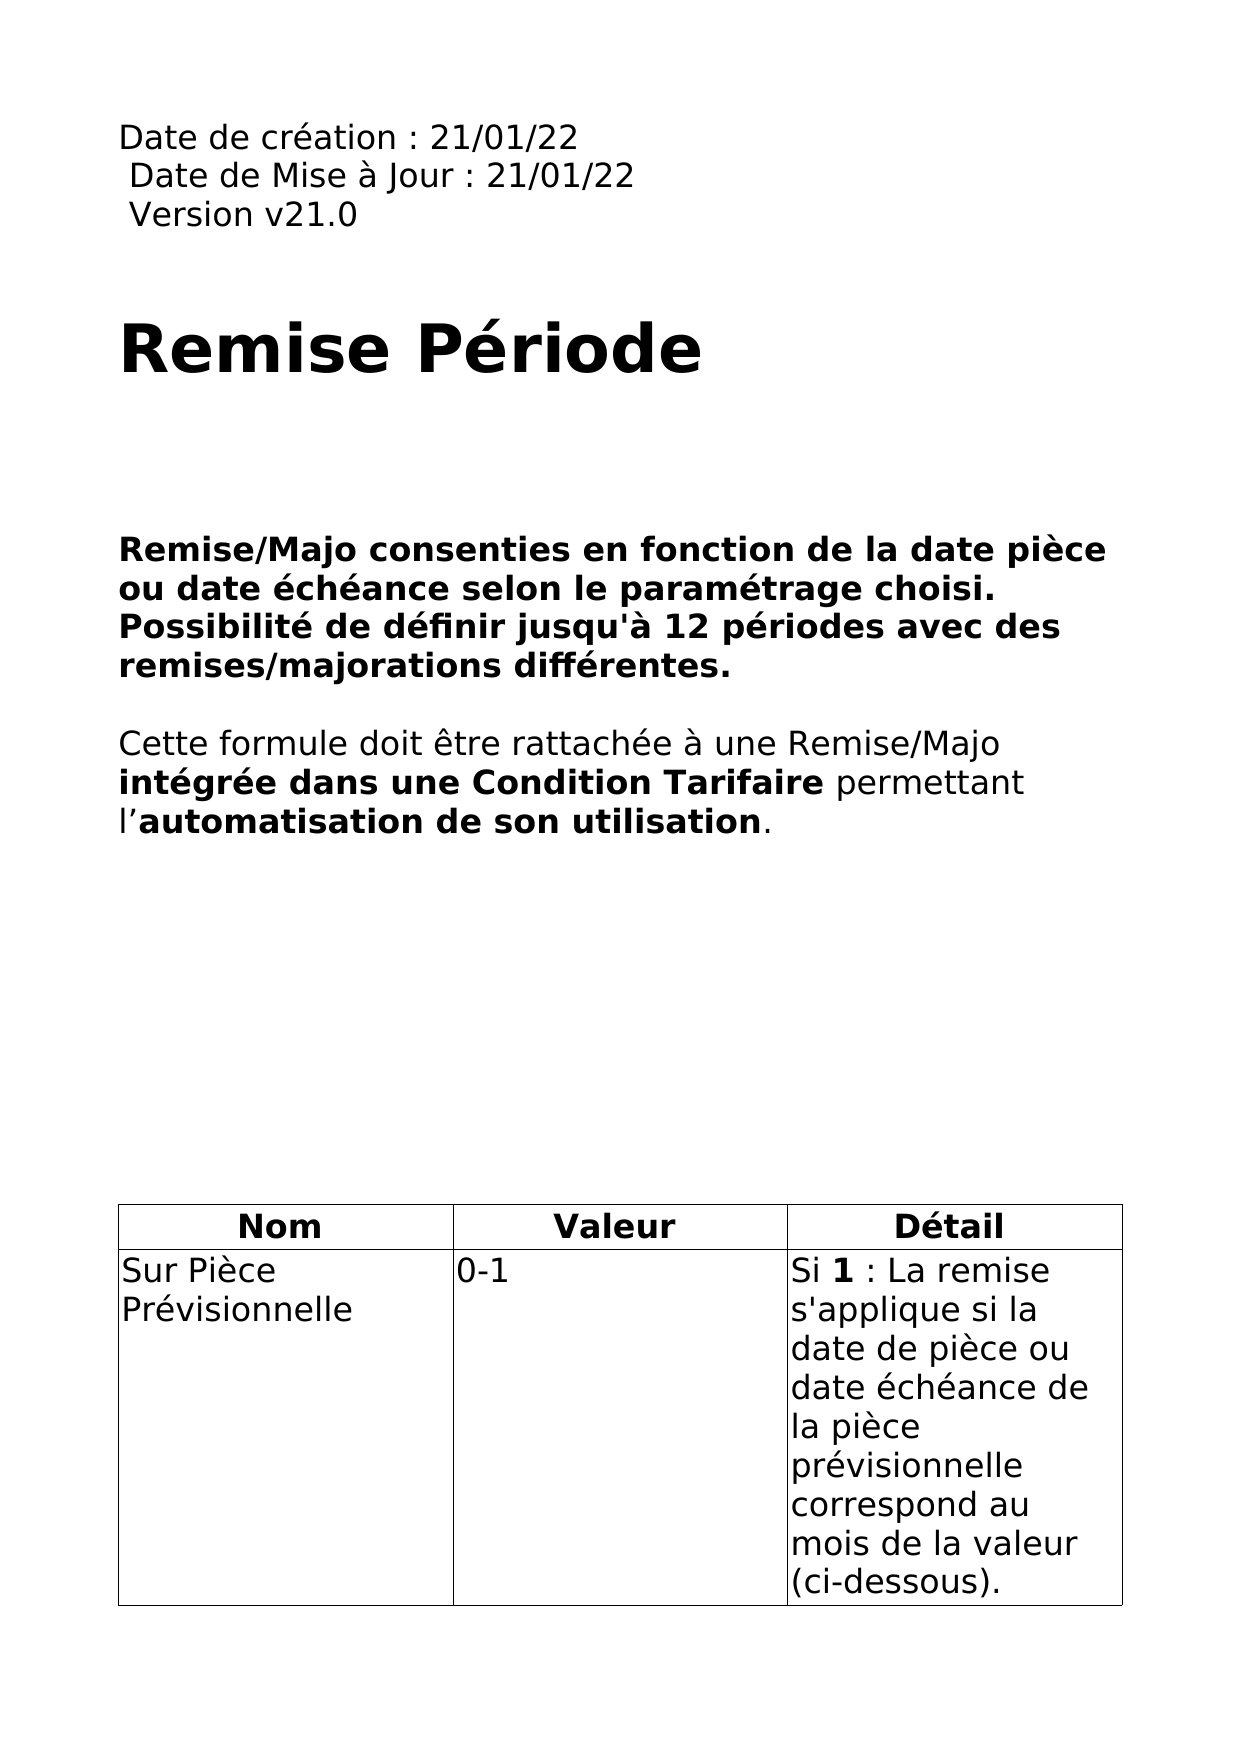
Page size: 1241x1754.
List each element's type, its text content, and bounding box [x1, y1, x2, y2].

table_cell 0-1 [454, 1250, 787, 1604]
text Date de création : 21/01/22 Date de Mise à Jour : 21/01/22 Version v21.0 [118, 118, 1122, 273]
text Remise/Majo consenties en fonction de la date pièce ou date échéance selon le paramétrage choisi. Possibilité de définir jusqu'à 12 périodes avec des remises/majorations différentes. Cette formule doit être rattachée à une Remise/Majo intégrée dans une Condition Tarifaire permettant l’automatisation de son utilisation. [118, 530, 1122, 919]
subtitle Remise Période [118, 311, 1122, 389]
table_header Détail [788, 1205, 1122, 1249]
table_header Nom [119, 1205, 453, 1249]
table_header Valeur [454, 1205, 787, 1249]
table_cell Sur Pièce Prévisionnelle [119, 1250, 453, 1604]
table_cell Si 1 : La remise s'applique si la date de pièce ou date échéance de la pièce prévisionnelle correspond au mois de la valeur (ci-dessous). [788, 1250, 1122, 1604]
